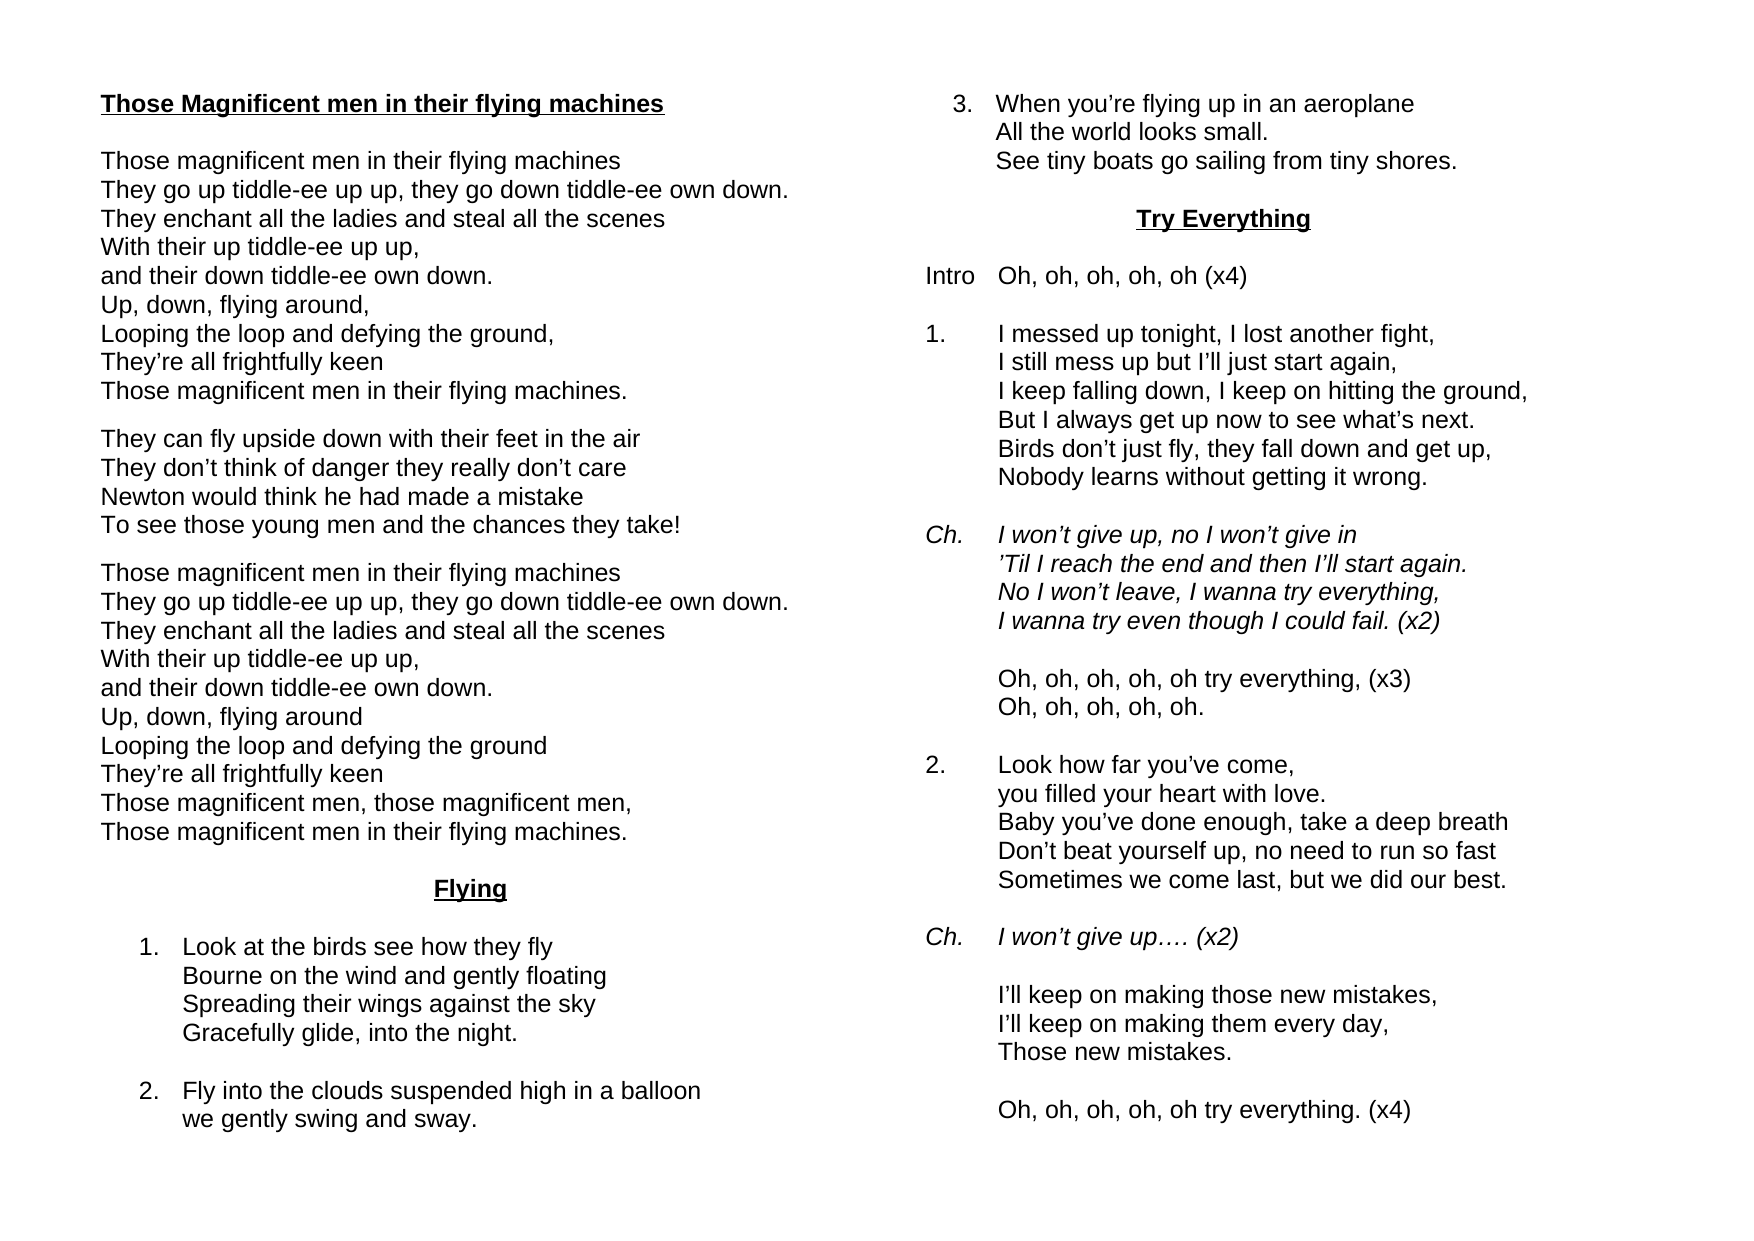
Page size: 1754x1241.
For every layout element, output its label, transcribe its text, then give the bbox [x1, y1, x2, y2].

table_cell 2. [914, 750, 986, 922]
table_cell I won’t give up, no I won’t give in ’Til I reach the end and then I’ll start again. No I won’t leave, I wanna try everything, I wanna try even though I could fail. (x2) [986, 520, 1626, 664]
text To see those young men and the chances they take! [100, 510, 840, 539]
text and their down tiddle-ee own down. [100, 673, 840, 702]
text Looping the loop and defying the ground [100, 731, 840, 759]
text They go up tiddle-ee up up, they go down tiddle-ee own down. [100, 587, 840, 616]
table_header Look at the birds see how they fly Bourne on the wind and gently floating Spreading their wings against the sky Gracefully glide, into the night. Fly into the clouds suspended high in a balloon we gently swing and sway. [171, 932, 863, 1133]
table_cell I won’t give up…. (x2) [986, 923, 1626, 980]
table_cell 1. [914, 319, 986, 520]
text Looping the loop and defying the ground, [100, 319, 840, 347]
text Those magnificent men in their flying machines. [100, 817, 840, 846]
text They’re all frightfully keen [100, 759, 840, 788]
text They enchant all the ladies and steal all the scenes [100, 616, 840, 644]
text Flying [100, 874, 840, 903]
table_header Intro [914, 261, 986, 319]
table_cell Look how far you’ve come, you filled your heart with love. Baby you’ve done enough, take a deep breath Don’t beat yourself up, no need to run so fast Sometimes we come last, but we did our best. [986, 750, 1626, 922]
text Try Everything [914, 204, 1653, 232]
text Those magnificent men in their flying machines. [100, 376, 840, 405]
table_cell [914, 980, 986, 1124]
table_cell Oh, oh, oh, oh, oh try everything, (x3) Oh, oh, oh, oh, oh. [986, 664, 1626, 750]
text With their up tiddle-ee up up, [100, 644, 840, 673]
text They enchant all the ladies and steal all the scenes [100, 204, 840, 232]
table_cell I messed up tonight, I lost another fight, I still mess up but I’ll just start again, I keep falling down, I keep on hitting the ground, But I always get up now to see what’s next. Birds don’t just fly, they fall down and get up, Nobody learns without getting it wrong. [986, 319, 1626, 520]
text Newton would think he had made a mistake [100, 482, 840, 510]
table_header When you’re flying up in an aeroplane All the world looks small. See tiny boats go sailing from tiny shores. [984, 89, 1676, 175]
text Those magnificent men in their flying machines [100, 146, 840, 175]
table_cell [914, 664, 986, 750]
text They’re all frightfully keen [100, 347, 840, 376]
text They go up tiddle-ee up up, they go down tiddle-ee own down. [100, 175, 840, 204]
table_cell I’ll keep on making those new mistakes, I’ll keep on making them every day, Those new mistakes. Oh, oh, oh, oh, oh try everything. (x4) [986, 980, 1626, 1124]
text Those Magnificent men in their flying machines [100, 89, 840, 117]
table_header 3. [914, 89, 984, 175]
table_cell Ch. [914, 923, 986, 980]
table_header Oh, oh, oh, oh, oh (x4) [986, 261, 1626, 319]
text Up, down, flying around [100, 702, 840, 731]
text Those magnificent men in their flying machines [100, 558, 840, 587]
text and their down tiddle-ee own down. [100, 261, 840, 290]
text Those magnificent men, those magnificent men, [100, 788, 840, 817]
text They don’t think of danger they really don’t care [100, 453, 840, 482]
table_header 1. 2. [100, 932, 171, 1133]
text With their up tiddle-ee up up, [100, 232, 840, 261]
table_cell Ch. [914, 520, 986, 664]
text Up, down, flying around, [100, 290, 840, 319]
text They can fly upside down with their feet in the air [100, 424, 840, 453]
